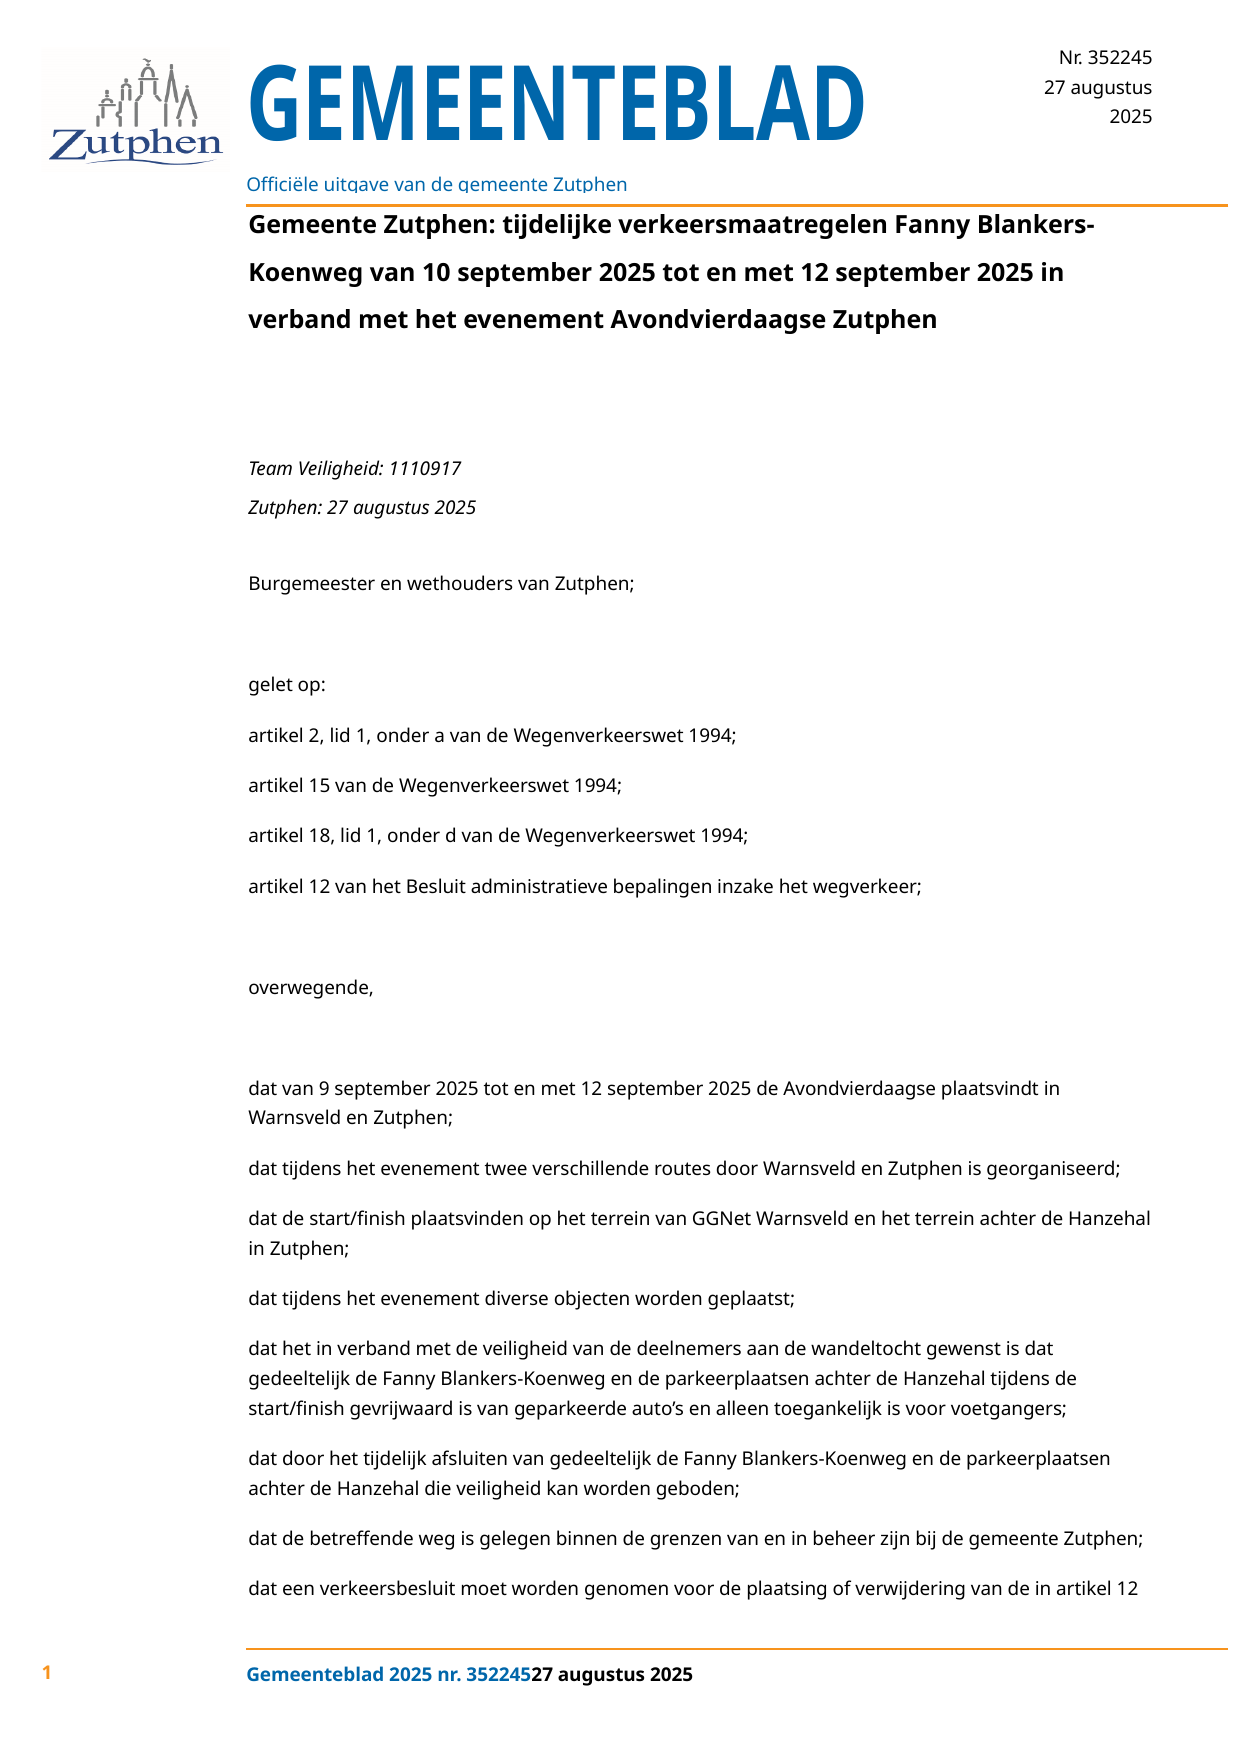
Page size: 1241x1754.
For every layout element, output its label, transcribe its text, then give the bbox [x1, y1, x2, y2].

text overwegende, [248, 974, 1152, 1000]
text Zutphen: 27 augustus 2025 [248, 494, 1152, 520]
text dat tijdens het evenement diverse objecten worden geplaatst; [248, 1285, 1152, 1311]
text dat een verkeersbesluit moet worden genomen voor de plaatsing of verwijdering van de in artikel 12 [248, 1576, 1152, 1601]
text artikel 12 van het Besluit administratieve bepalingen inzake het wegverkeer; [248, 873, 1152, 899]
text Burgemeester en wethouders van Zutphen; [248, 571, 1152, 596]
text dat door het tijdelijk afsluiten van gedeeltelijk de Fanny Blankers-Koenweg en de parkeerplaatsen achter de Hanzehal die veiligheid kan worden geboden; [248, 1445, 1152, 1501]
text dat de betreffende weg is gelegen binnen de grenzen van en in beheer zijn bij de gemeente Zutphen; [248, 1525, 1152, 1551]
text dat van 9 september 2025 tot en met 12 september 2025 de Avondvierdaagse plaatsvindt in Warnsveld en Zutphen; [248, 1075, 1152, 1130]
text artikel 2, lid 1, onder a van de Wegenverkeerswet 1994; [248, 722, 1152, 748]
text dat het in verband met de veiligheid van de deelnemers aan de wandeltocht gewenst is dat gedeeltelijk de Fanny Blankers-Koenweg en de parkeerplaatsen achter de Hanzehal tijdens de start/finish gevrijwaard is van geparkeerde auto’s en alleen toegankelijk is voor voetgangers; [248, 1336, 1152, 1421]
text artikel 18, lid 1, onder d van de Wegenverkeerswet 1994; [248, 823, 1152, 848]
text Team Veiligheid: 1110917 [248, 455, 1152, 481]
picture [41, 47, 231, 172]
text artikel 15 van de Wegenverkeerswet 1994; [248, 772, 1152, 798]
text Gemeente Zutphen: tijdelijke verkeersmaatregelen Fanny Blankers-Koenweg van 10 september 2025 tot en met 12 september 2025 in verband met het evenement Avondvierdaagse Zutphen [248, 207, 1152, 336]
text dat tijdens het evenement twee verschillende routes door Warnsveld en Zutphen is georganiseerd; [248, 1155, 1152, 1181]
text dat de start/finish plaatsvinden op het terrein van GGNet Warnsveld en het terrein achter de Hanzehal in Zutphen; [248, 1205, 1152, 1261]
text gelet op: [248, 671, 1152, 697]
